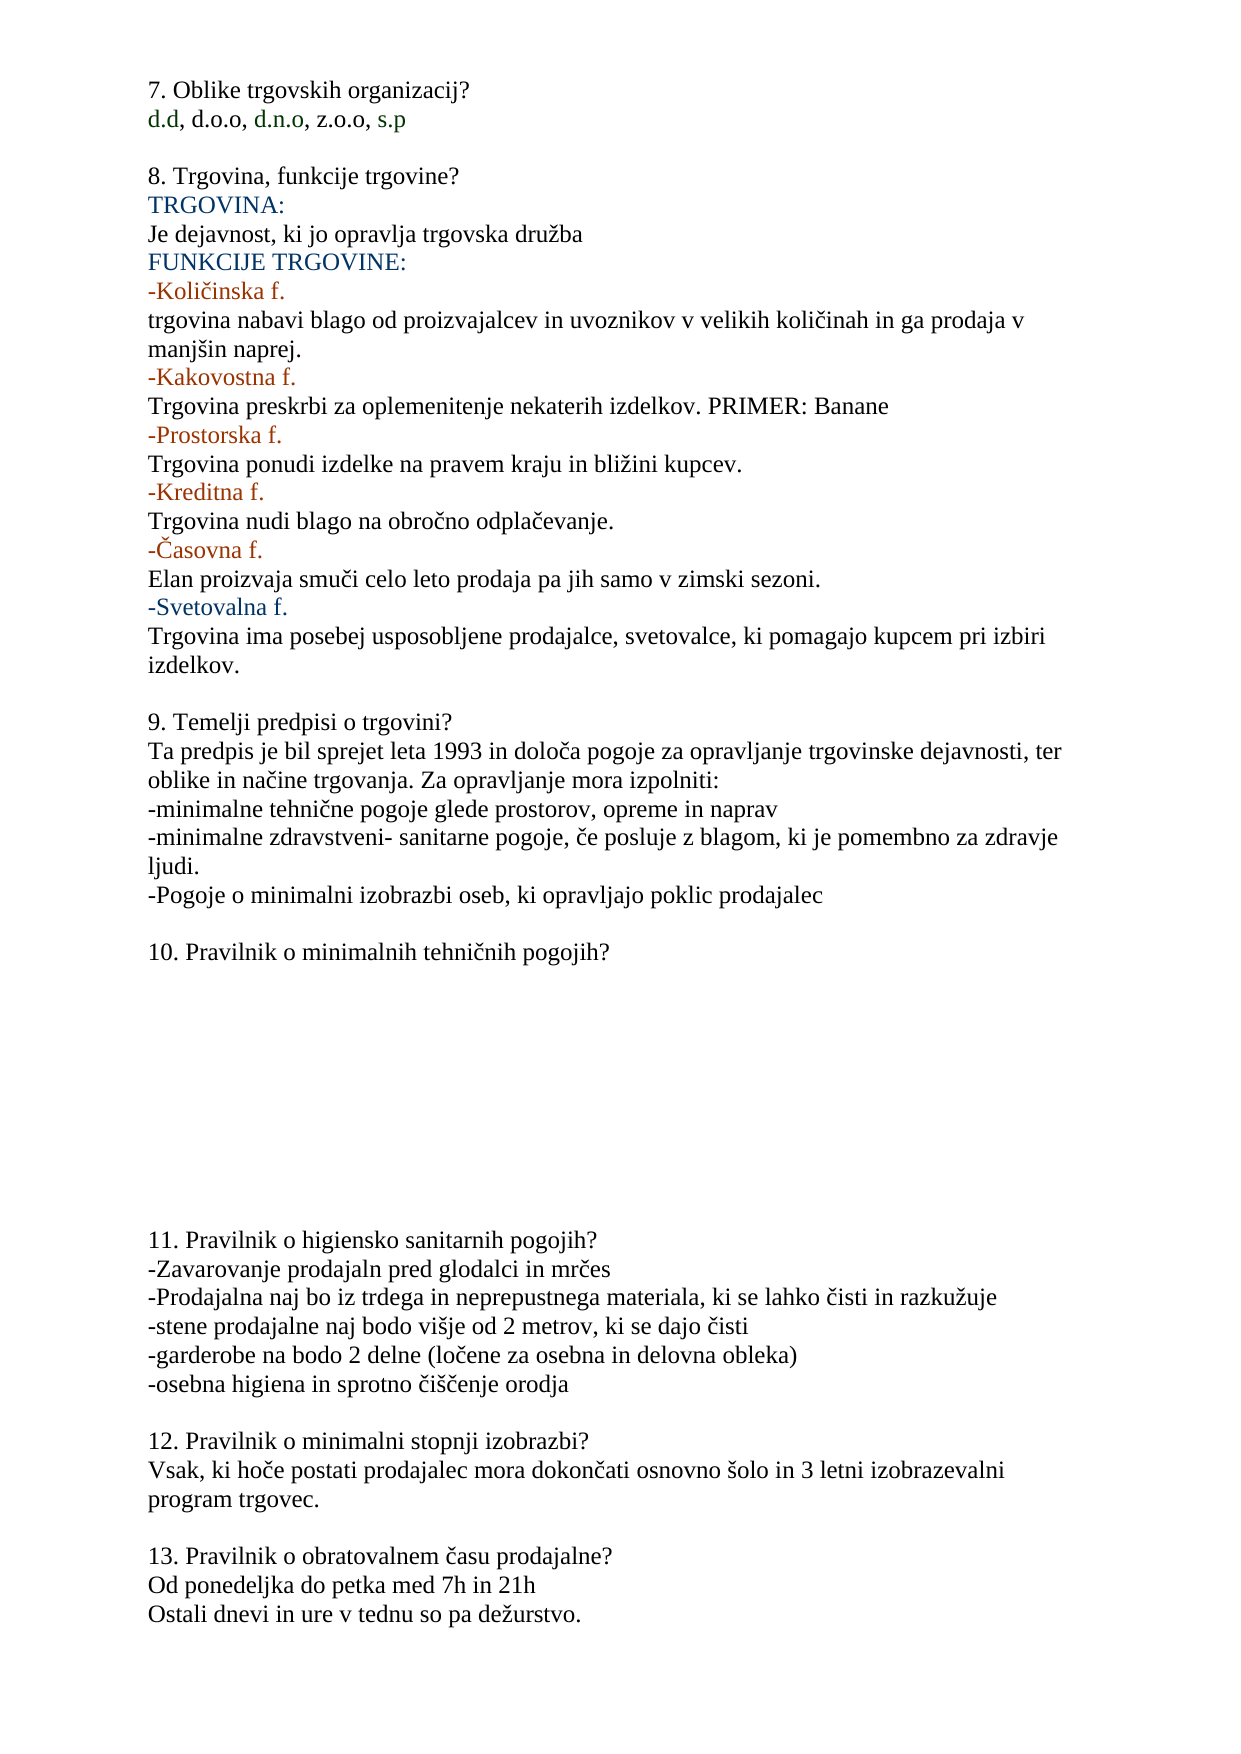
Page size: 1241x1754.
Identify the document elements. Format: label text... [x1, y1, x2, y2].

text -Prodajalna naj bo iz trdega in neprepustnega materiala, ki se lahko čisti in razkužuje [148, 1282, 1093, 1311]
text -garderobe na bodo 2 delne (ločene za osebna in delovna obleka) [148, 1340, 1093, 1369]
text 12. Pravilnik o minimalni stopnji izobrazbi? [148, 1426, 1093, 1455]
text -Količinska f. [148, 276, 1093, 305]
text -Prostorska f. [148, 420, 1093, 449]
text TRGOVINA: [148, 190, 1093, 219]
text Od ponedeljka do petka med 7h in 21h [148, 1570, 1093, 1599]
text -Svetovalna f. [148, 592, 1093, 621]
text -Časovna f. [148, 535, 1093, 564]
text Ta predpis je bil sprejet leta 1993 in določa pogoje za opravljanje trgovinske dejavnosti, ter oblike in načine trgovanja. Za opravljanje mora izpolniti: [148, 736, 1093, 794]
text Trgovina ponudi izdelke na pravem kraju in bližini kupcev. [148, 449, 1093, 477]
text 11. Pravilnik o higiensko sanitarnih pogojih? [148, 1225, 1093, 1254]
text 13. Pravilnik o obratovalnem času prodajalne? [148, 1541, 1093, 1570]
text -stene prodajalne naj bodo višje od 2 metrov, ki se dajo čisti [148, 1311, 1093, 1340]
text Vsak, ki hoče postati prodajalec mora dokončati osnovno šolo in 3 letni izobrazevalni program trgovec. [148, 1455, 1093, 1512]
text -Kakovostna f. [148, 362, 1093, 391]
text d.d, d.o.o, d.n.o, z.o.o, s.p [148, 104, 1093, 132]
text Trgovina ima posebej usposobljene prodajalce, svetovalce, ki pomagajo kupcem pri izbiri izdelkov. [148, 621, 1093, 679]
text Ostali dnevi in ure v tednu so pa dežurstvo. [148, 1599, 1093, 1627]
text -Kreditna f. [148, 477, 1093, 506]
text Je dejavnost, ki jo opravlja trgovska družba [148, 219, 1093, 247]
text trgovina nabavi blago od proizvajalcev in uvoznikov v velikih količinah in ga prodaja v manjšin naprej. [148, 305, 1093, 362]
text Trgovina preskrbi za oplemenitenje nekaterih izdelkov. PRIMER: Banane [148, 391, 1093, 420]
text 10. Pravilnik o minimalnih tehničnih pogojih? [148, 937, 1093, 966]
text FUNKCIJE TRGOVINE: [148, 247, 1093, 276]
text Elan proizvaja smuči celo leto prodaja pa jih samo v zimski sezoni. [148, 564, 1093, 592]
text -osebna higiena in sprotno čiščenje orodja [148, 1369, 1093, 1397]
text -Zavarovanje prodajaln pred glodalci in mrčes [148, 1254, 1093, 1282]
text -minimalne tehnične pogoje glede prostorov, opreme in naprav [148, 794, 1093, 822]
text 9. Temelji predpisi o trgovini? [148, 707, 1093, 736]
text Trgovina nudi blago na obročno odplačevanje. [148, 506, 1093, 535]
text -Pogoje o minimalni izobrazbi oseb, ki opravljajo poklic prodajalec [148, 880, 1093, 909]
text -minimalne zdravstveni- sanitarne pogoje, če posluje z blagom, ki je pomembno za zdravje ljudi. [148, 822, 1093, 880]
text 7. Oblike trgovskih organizacij? [148, 75, 1093, 104]
text 8. Trgovina, funkcije trgovine? [148, 161, 1093, 190]
